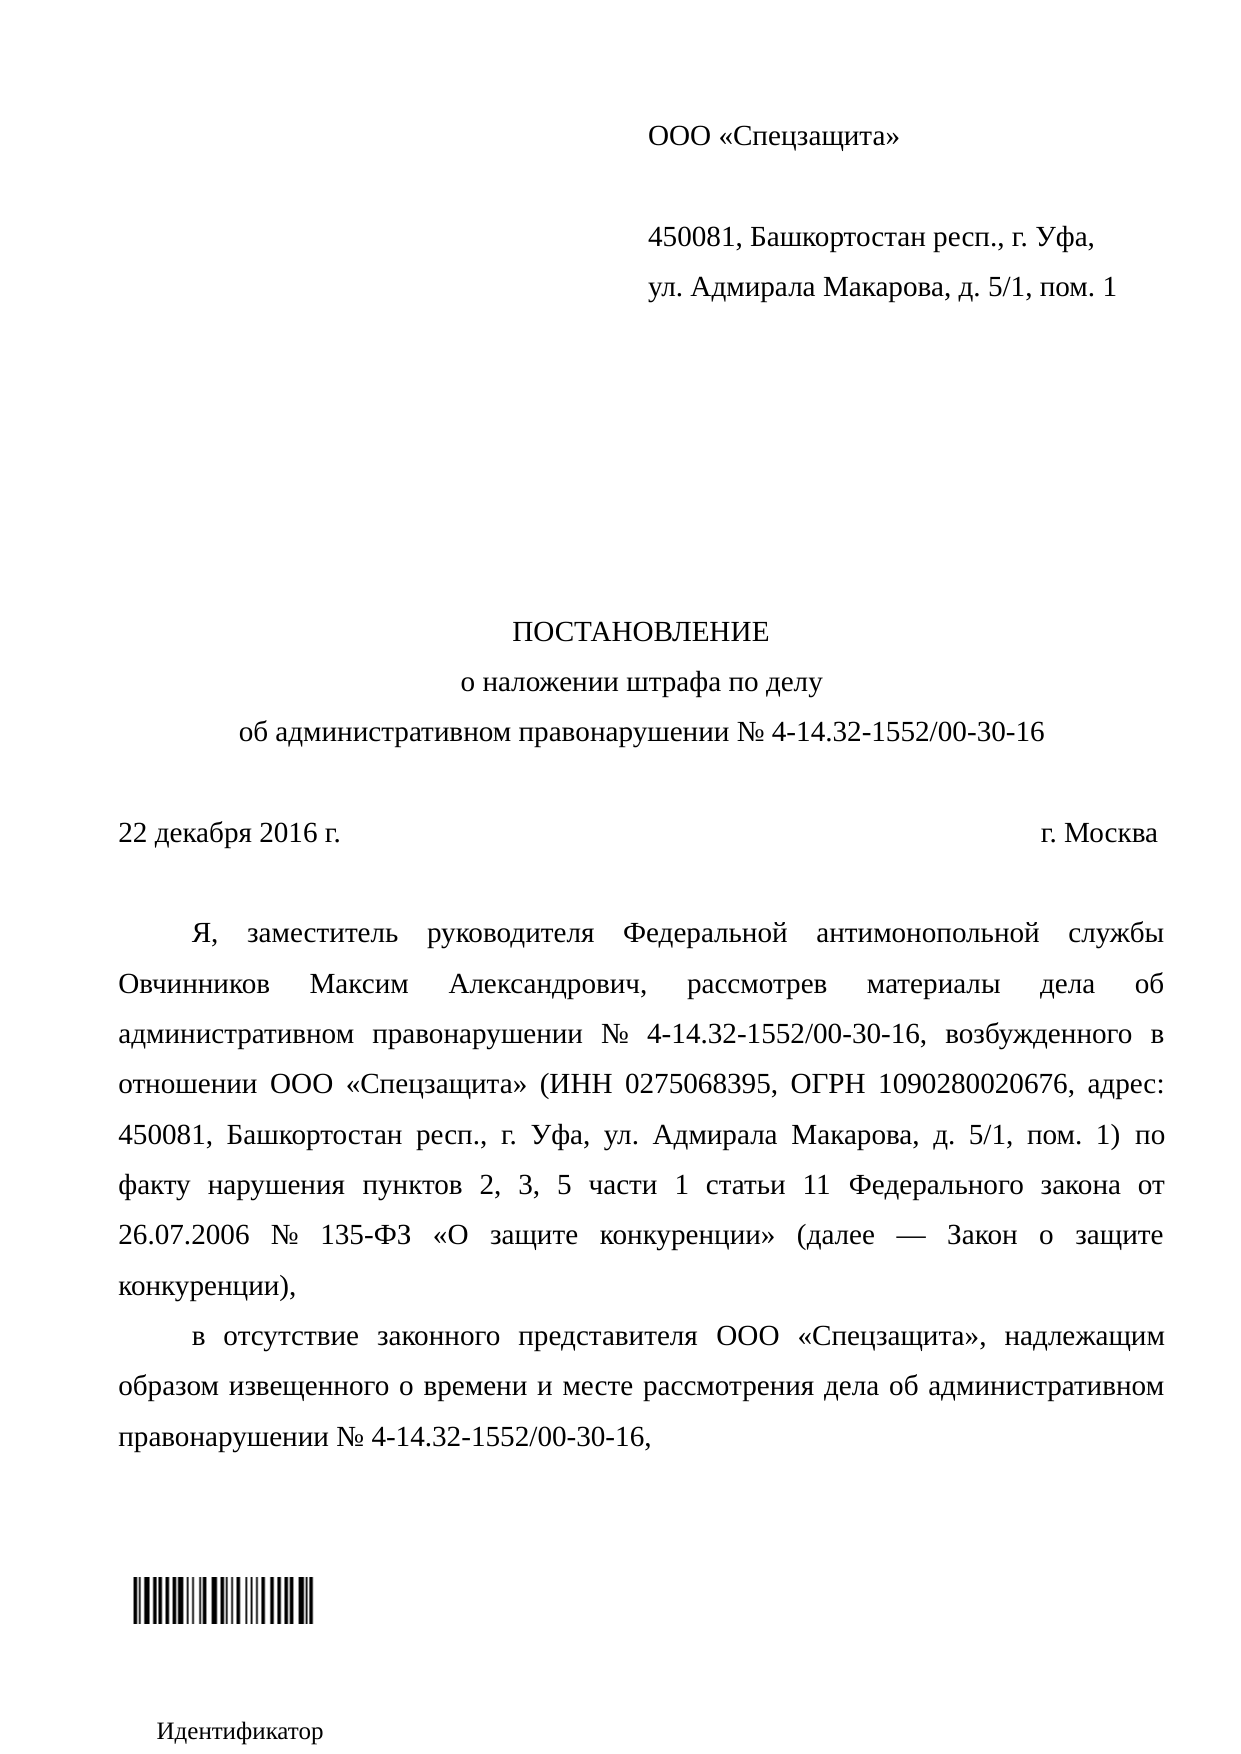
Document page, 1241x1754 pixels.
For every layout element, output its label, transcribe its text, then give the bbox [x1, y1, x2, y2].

text в отсутствие законного представителя ООО «Спецзащита», надлежащим образом извещенного о времени и месте рассмотрения дела об административном правонарушении № 4-14.32-1552/00-30-16, [118, 1318, 1165, 1452]
text ПОСТАНОВЛЕНИЕ [117, 614, 1165, 647]
picture [118, 1577, 331, 1624]
text о наложении штрафа по делу [118, 664, 1165, 697]
text ООО «Спецзащита» [648, 118, 1165, 152]
text 450081, Башкортостан респ., г. Уфа, [648, 219, 1165, 252]
text об административном правонарушении № 4-14.32-1552/00-30-16 [118, 714, 1165, 748]
text Я, заместитель руководителя Федеральной антимонопольной службы Овчинников Максим Александрович, рассмотрев материалы дела об административном правонарушении № 4-14.32-1552/00-30-16, возбужденного в отношении ООО «Спецзащита» (ИНН 0275068395, ОГРН 1090280020676, адрес: 450081, Башкортостан респ., г. Уфа, ул. Адмирала Макарова, д. 5/1, пом. 1) по факту нарушения пунктов 2, 3, 5 части 1 статьи 11 Федерального закона от 26.07.2006 № 135-ФЗ «О защите конкуренции» (далее — Закон о защите конкуренции), [118, 916, 1165, 1301]
text ул. Адмирала Макарова, д. 5/1, пом. 1 [648, 269, 1165, 303]
text 22 декабря 2016 г. г. Москва [118, 815, 1165, 848]
